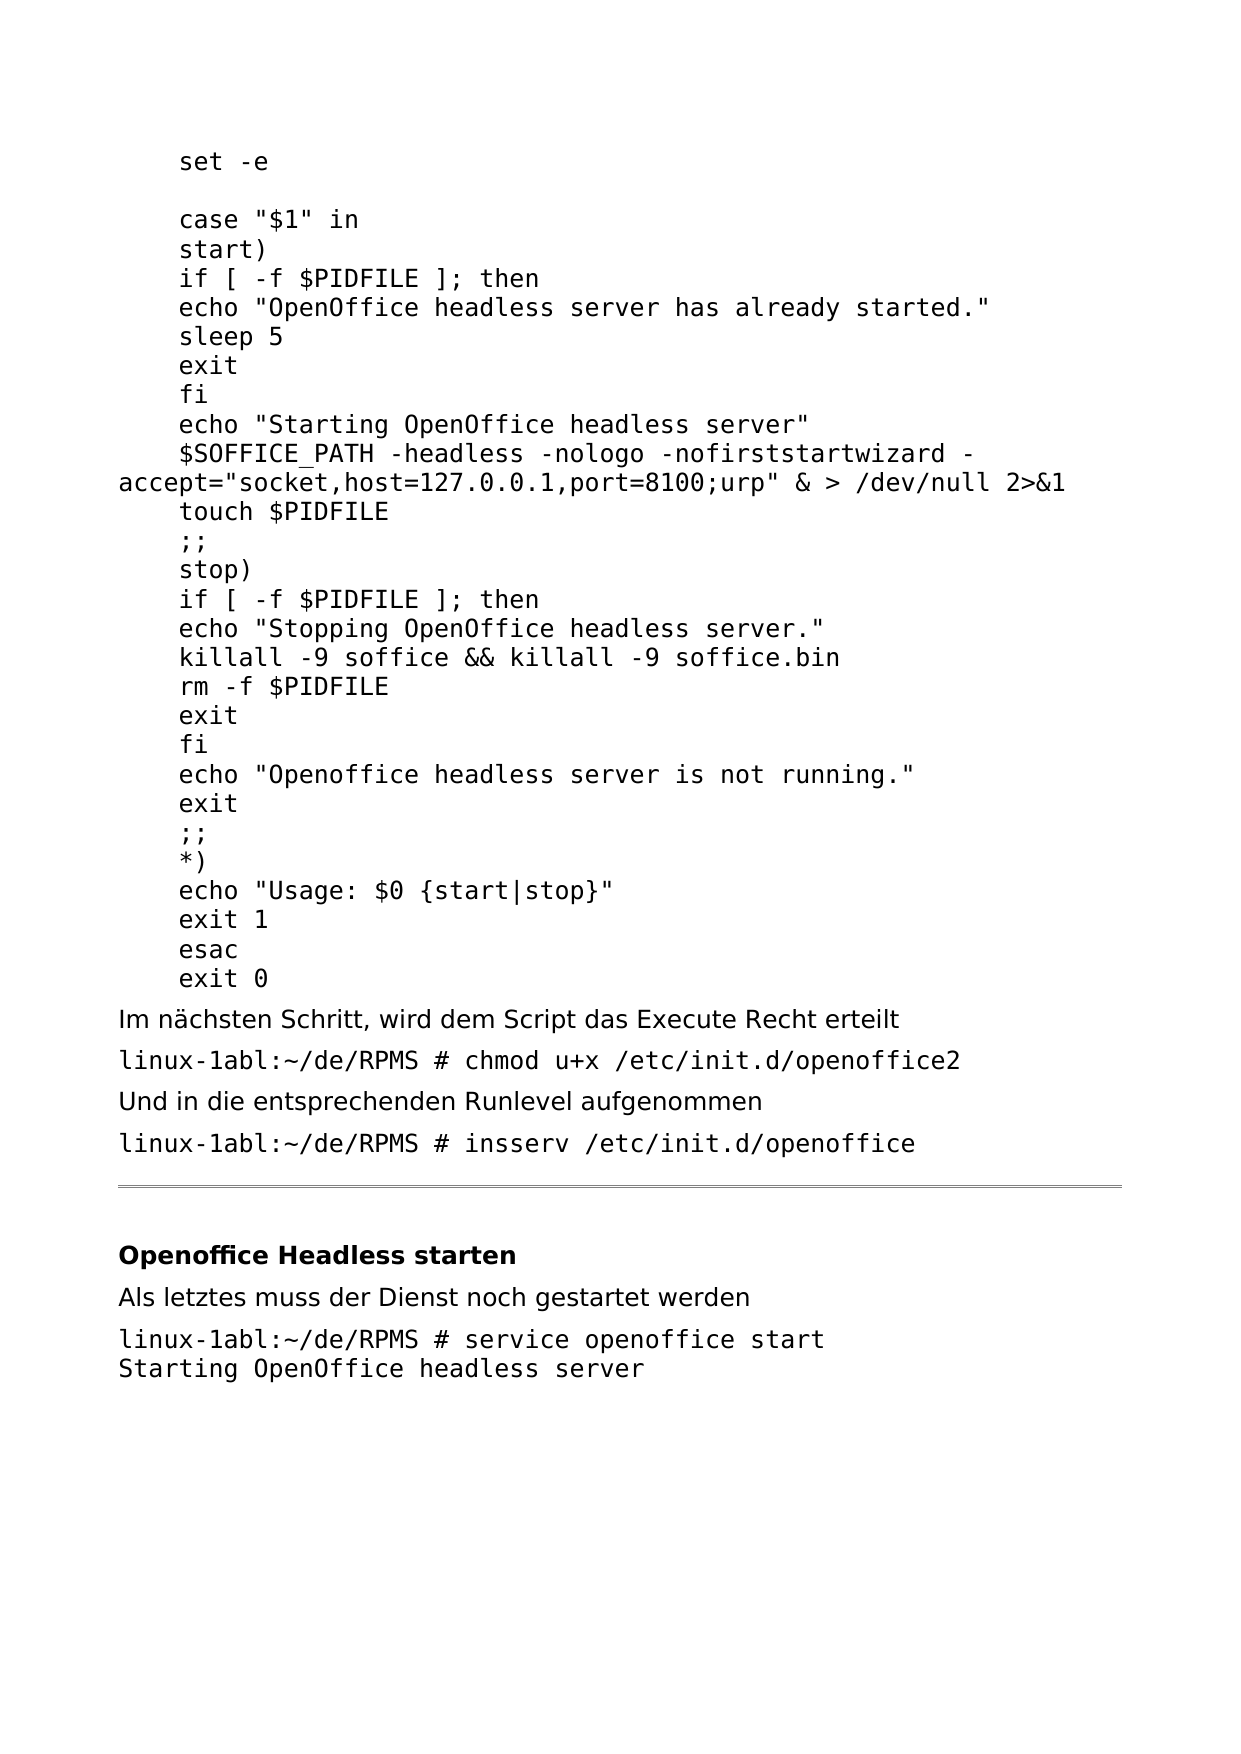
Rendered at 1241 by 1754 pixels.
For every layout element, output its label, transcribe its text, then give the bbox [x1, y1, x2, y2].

text linux-1abl:~/de/RPMS # chmod u+x /etc/init.d/openoffice2 [118, 1047, 1122, 1076]
text Im nächsten Schritt, wird dem Script das Execute Recht erteilt [118, 1005, 1122, 1034]
text set -e case "$1" in start) if [ -f $PIDFILE ]; then echo "OpenOffice headless server has already started." sleep 5 exit fi echo "Starting OpenOffice headless server" $SOFFICE_PATH -headless -nologo -nofirststartwizard -accept="socket,host=127.0.0.1,port=8100;urp" & > /dev/null 2>&1 touch $PIDFILE ;; stop) if [ -f $PIDFILE ]; then echo "Stopping OpenOffice headless server." killall -9 soffice && killall -9 soffice.bin rm -f $PIDFILE exit fi echo "Openoffice headless server is not running." exit ;; *) echo "Usage: $0 {start|stop}" exit 1 esac exit 0 [118, 118, 1122, 993]
subtitle Openoffice Headless starten [118, 1241, 1122, 1271]
text linux-1abl:~/de/RPMS # service openoffice start Starting OpenOffice headless server [118, 1325, 1122, 1383]
text Als letztes muss der Dienst noch gestartet werden [118, 1283, 1122, 1312]
text Und in die entsprechenden Runlevel aufgenommen [118, 1087, 1122, 1117]
text linux-1abl:~/de/RPMS # insserv /etc/init.d/openoffice [118, 1129, 1122, 1158]
